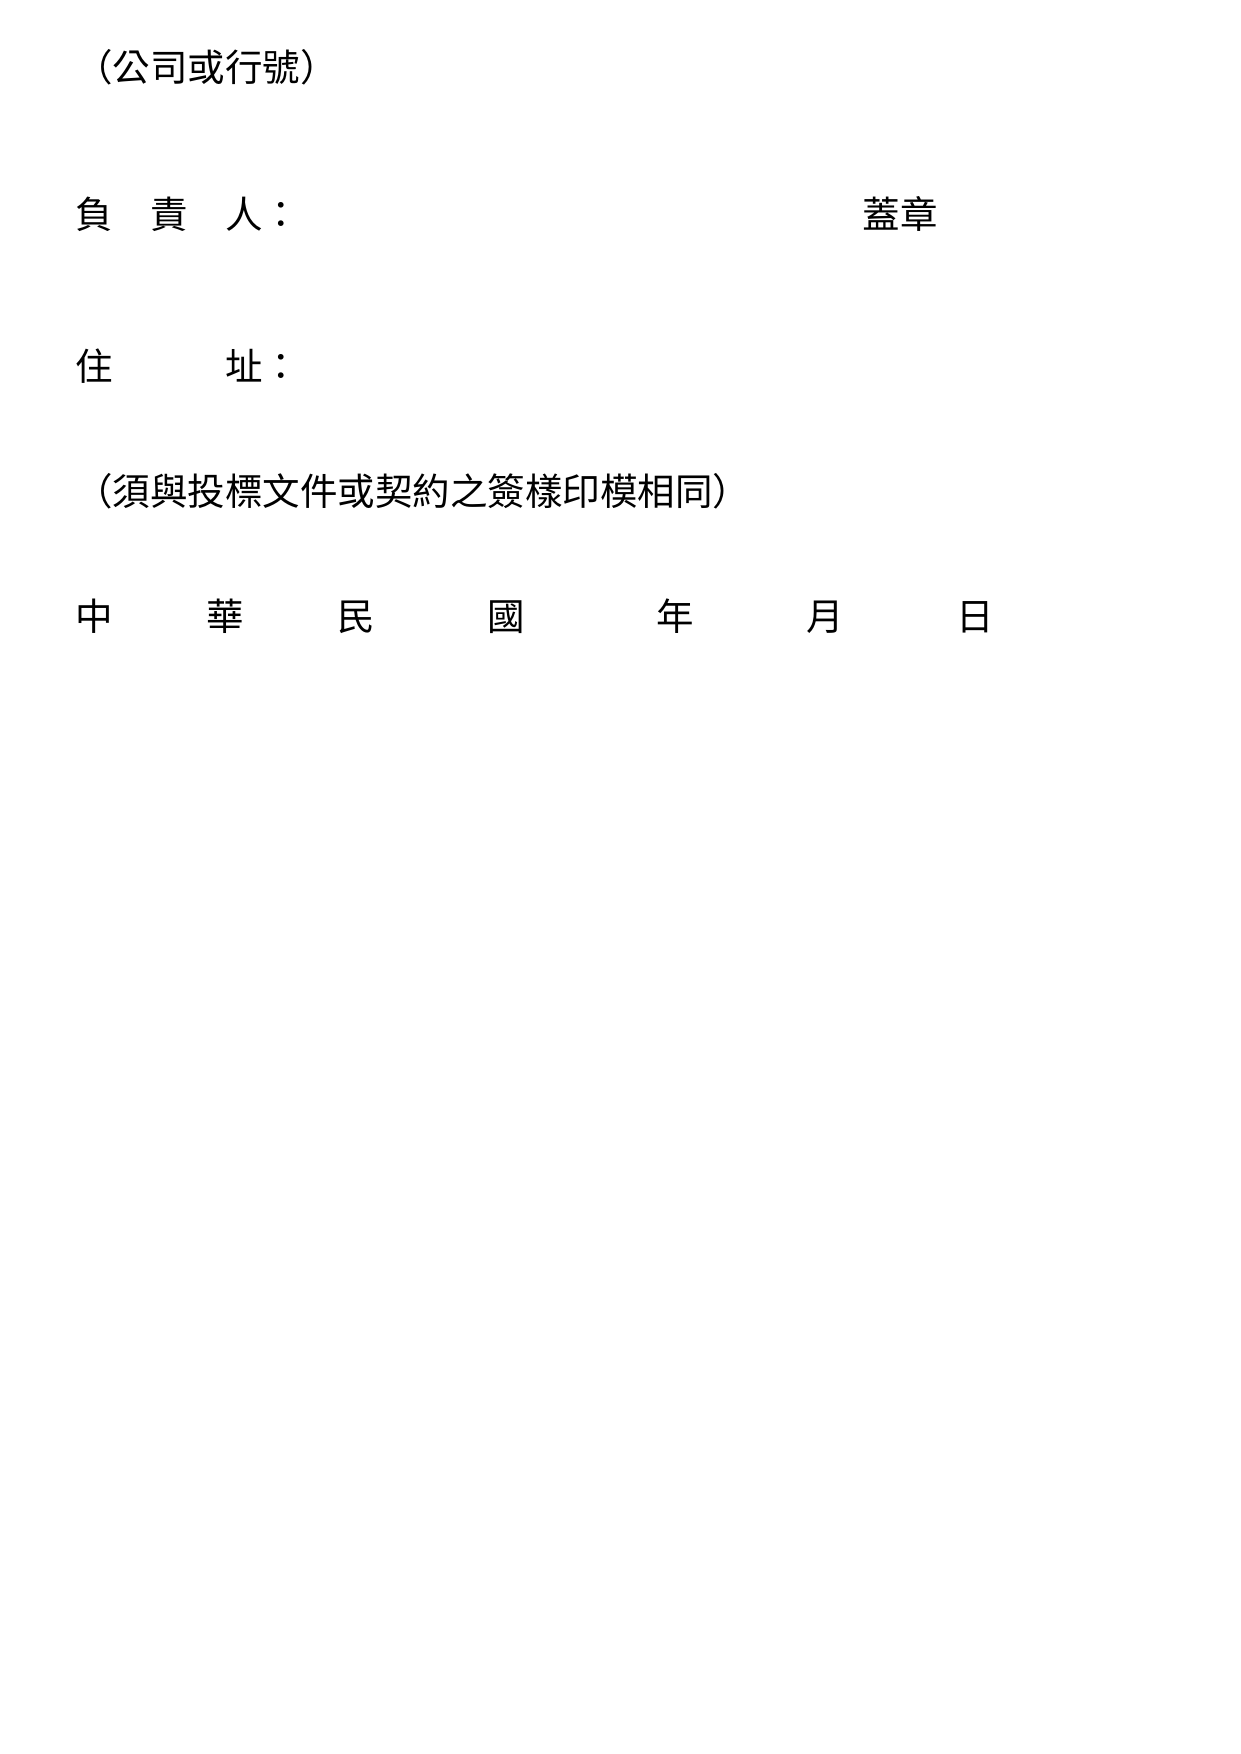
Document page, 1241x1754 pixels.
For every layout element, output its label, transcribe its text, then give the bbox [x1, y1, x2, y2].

text 住 址： [75, 322, 1125, 385]
text 負 責 人： 蓋章 [75, 170, 1125, 233]
text （須與投標文件或契約之簽樣印模相同） [75, 447, 1125, 510]
text （公司或行號） [75, 24, 1125, 86]
text 中 華 民 國 年 月 日 [75, 572, 1125, 635]
